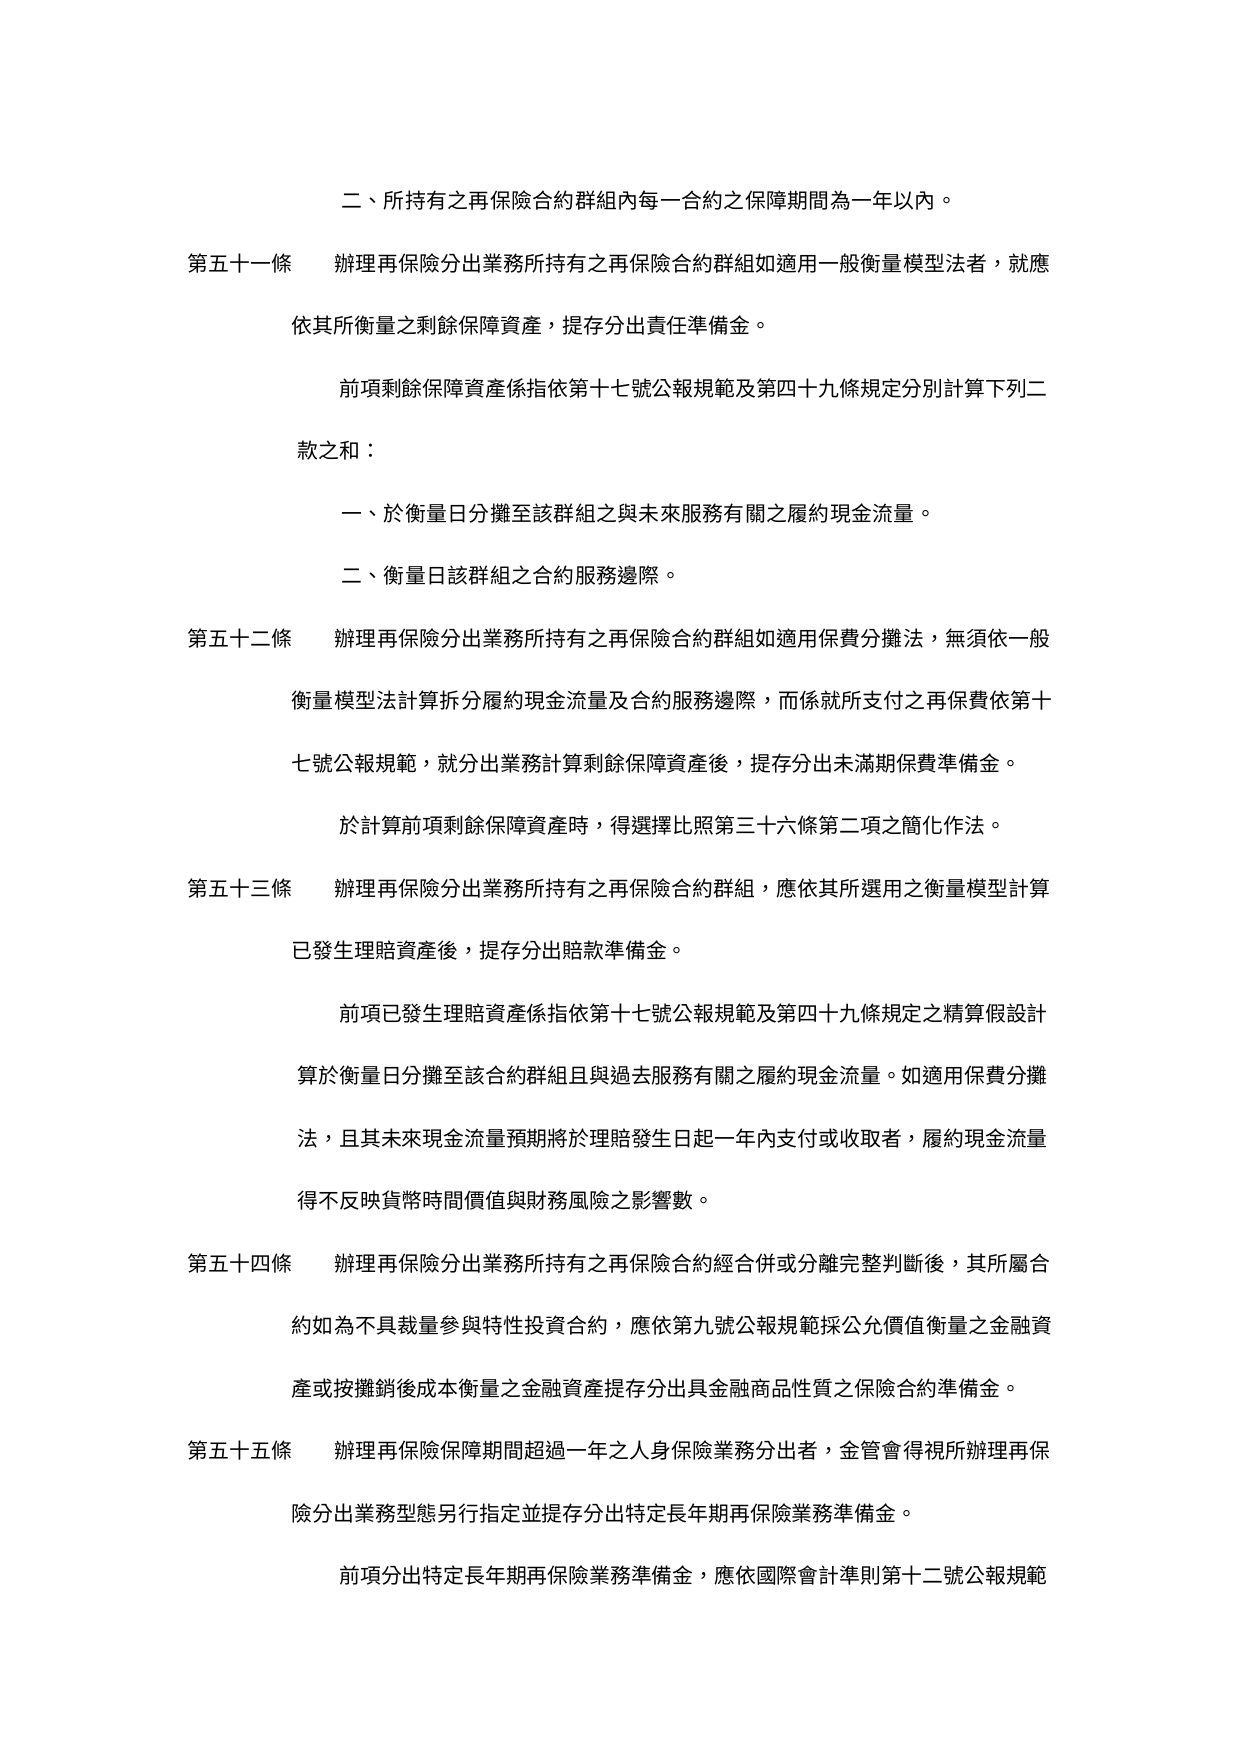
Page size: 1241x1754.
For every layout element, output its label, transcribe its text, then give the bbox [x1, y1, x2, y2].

text 第五十一條 辦理再保險分出業務所持有之再保險合約群組如適用一般衡量模型法者，就應依其所衡量之剩餘保障資產，提存分出責任準備金。 [187, 221, 1053, 346]
text 於計算前項剩餘保障資產時，得選擇比照第三十六條第二項之簡化作法。 [297, 783, 1053, 846]
text 第五十四條 辦理再保險分出業務所持有之再保險合約經合併或分離完整判斷後，其所屬合約如為不具裁量參與特性投資合約，應依第九號公報規範採公允價值衡量之金融資產或按攤銷後成本衡量之金融資產提存分出具金融商品性質之保險合約準備金。 [187, 1221, 1053, 1408]
text 前項已發生理賠資產係指依第十七號公報規範及第四十九條規定之精算假設計算於衡量日分攤至該合約群組且與過去服務有關之履約現金流量。如適用保費分攤法，且其未來現金流量預期將於理賠發生日起一年內支付或收取者，履約現金流量得不反映貨幣時間價值與財務風險之影響數。 [297, 971, 1053, 1221]
text 第五十三條 辦理再保險分出業務所持有之再保險合約群組，應依其所選用之衡量模型計算已發生理賠資產後，提存分出賠款準備金。 [187, 846, 1053, 971]
text 第五十二條 辦理再保險分出業務所持有之再保險合約群組如適用保費分攤法，無須依一般衡量模型法計算拆分履約現金流量及合約服務邊際，而係就所支付之再保費依第十七號公報規範，就分出業務計算剩餘保障資產後，提存分出未滿期保費準備金。 [187, 596, 1053, 783]
text 二、衡量日該群組之合約服務邊際。 [341, 533, 1053, 596]
text 二、所持有之再保險合約群組內每一合約之保障期間為一年以內。 [341, 158, 1053, 221]
text 一、於衡量日分攤至該群組之與未來服務有關之履約現金流量。 [341, 471, 1053, 533]
text 前項剩餘保障資產係指依第十七號公報規範及第四十九條規定分別計算下列二款之和： [297, 346, 1053, 471]
text 第五十五條 辦理再保險保障期間超過一年之人身保險業務分出者，金管會得視所辦理再保險分出業務型態另行指定並提存分出特定長年期再保險業務準備金。 [187, 1408, 1053, 1533]
text 前項分出特定長年期再保險業務準備金，應依國際會計準則第十二號公報規範 [297, 1533, 1053, 1596]
